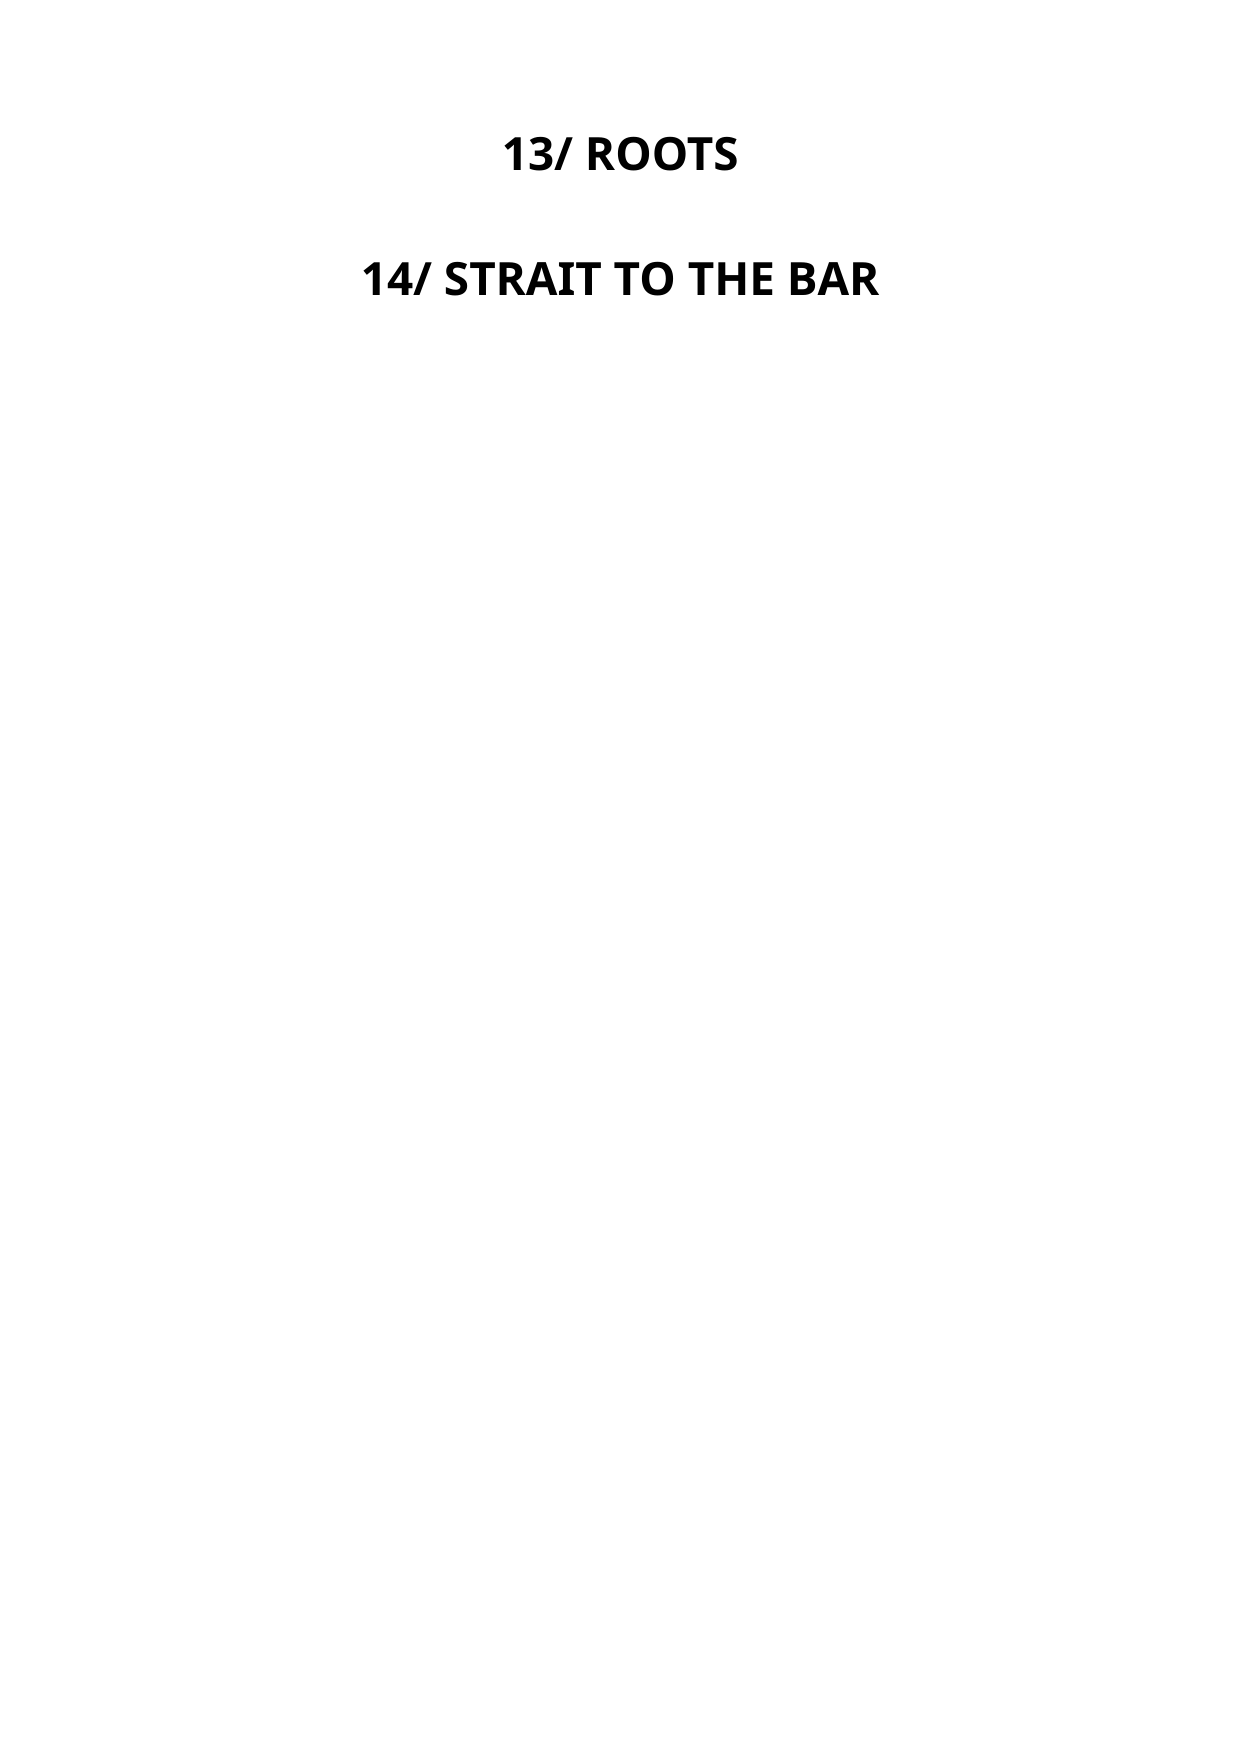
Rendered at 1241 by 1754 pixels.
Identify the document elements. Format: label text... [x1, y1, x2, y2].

text 13/ ROOTS [59, 121, 1181, 184]
text 14/ STRAIT TO THE BAR [59, 246, 1181, 309]
